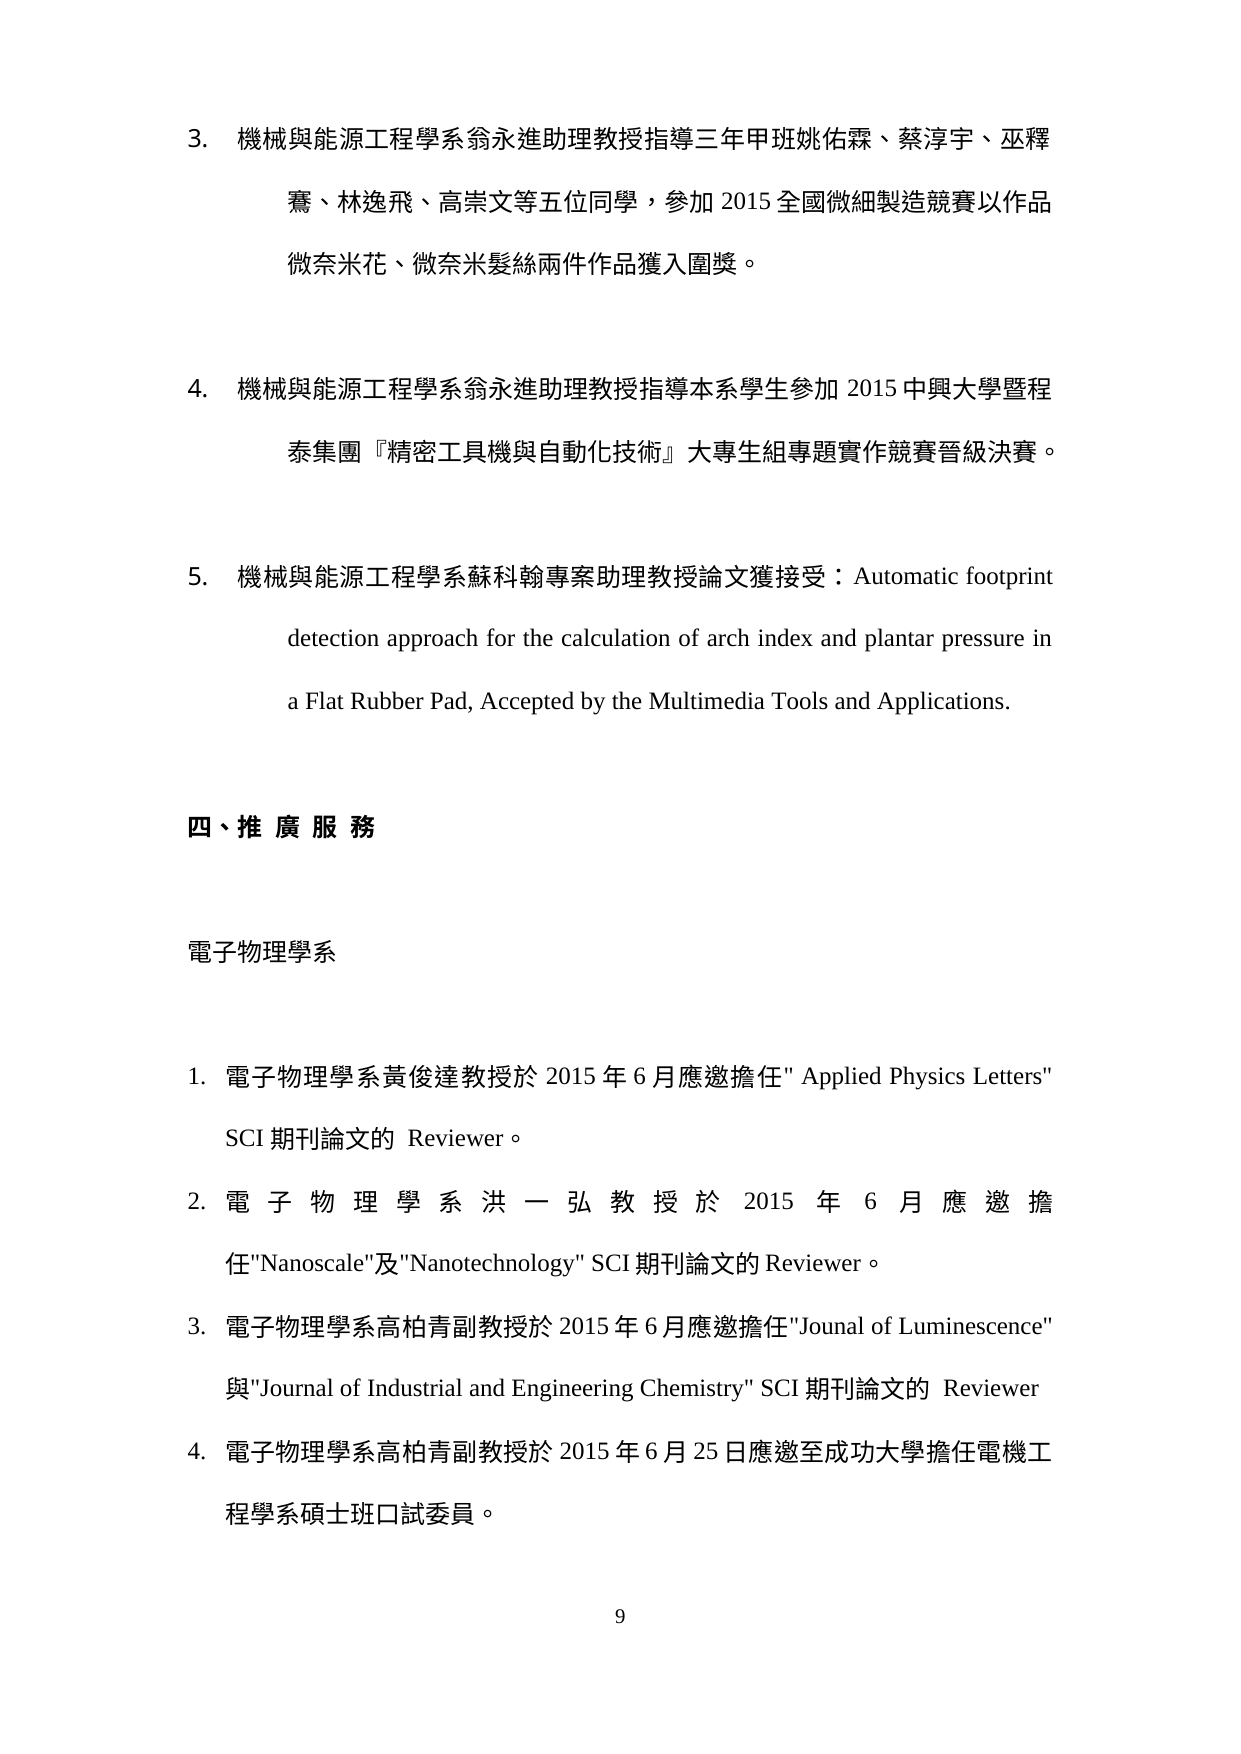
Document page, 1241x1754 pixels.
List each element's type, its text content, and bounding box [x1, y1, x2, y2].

text 電子物理學系 [187, 909, 1053, 971]
list 電子物理學系黃俊達教授於2015年6月應邀擔任" Applied Physics Letters" SCI 期刊論文的 Reviewer。 [187, 1034, 1053, 1159]
list 電子物理學系高柏青副教授於2015年6月25日應邀至成功大學擔任電機工程學系碩士班口試委員。 [187, 1409, 1053, 1534]
list 電子物理學系洪一弘教授於2015年6月應邀擔任"Nanoscale"及"Nanotechnology" SCI期刊論文的Reviewer。 [187, 1159, 1053, 1284]
list 機械與能源工程學系翁永進助理教授指導三年甲班姚佑霖、蔡淳宇、巫釋鶱、林逸飛、高崇文等五位同學，參加2015全國微細製造競賽以作品微奈米花、微奈米髮絲兩件作品獲入圍獎。 [187, 96, 1053, 284]
list 電子物理學系高柏青副教授於2015年6月應邀擔任"Jounal of Luminescence" 與"Journal of Industrial and Engineering Chemistry" SCI 期刊論文的 Reviewer [187, 1284, 1053, 1409]
list 機械與能源工程學系蘇科翰專案助理教授論文獲接受：Automatic footprint detection approach for the calculation of arch index and plantar pressure in a Flat Rubber Pad, Accepted by the Multimedia Tools and Applications. [187, 534, 1053, 721]
list 機械與能源工程學系翁永進助理教授指導本系學生參加2015中興大學暨程泰集團『精密工具機與自動化技術』大專生組專題實作競賽晉級決賽。 [187, 346, 1053, 471]
text 四、推 廣 服 務 [187, 784, 1053, 846]
